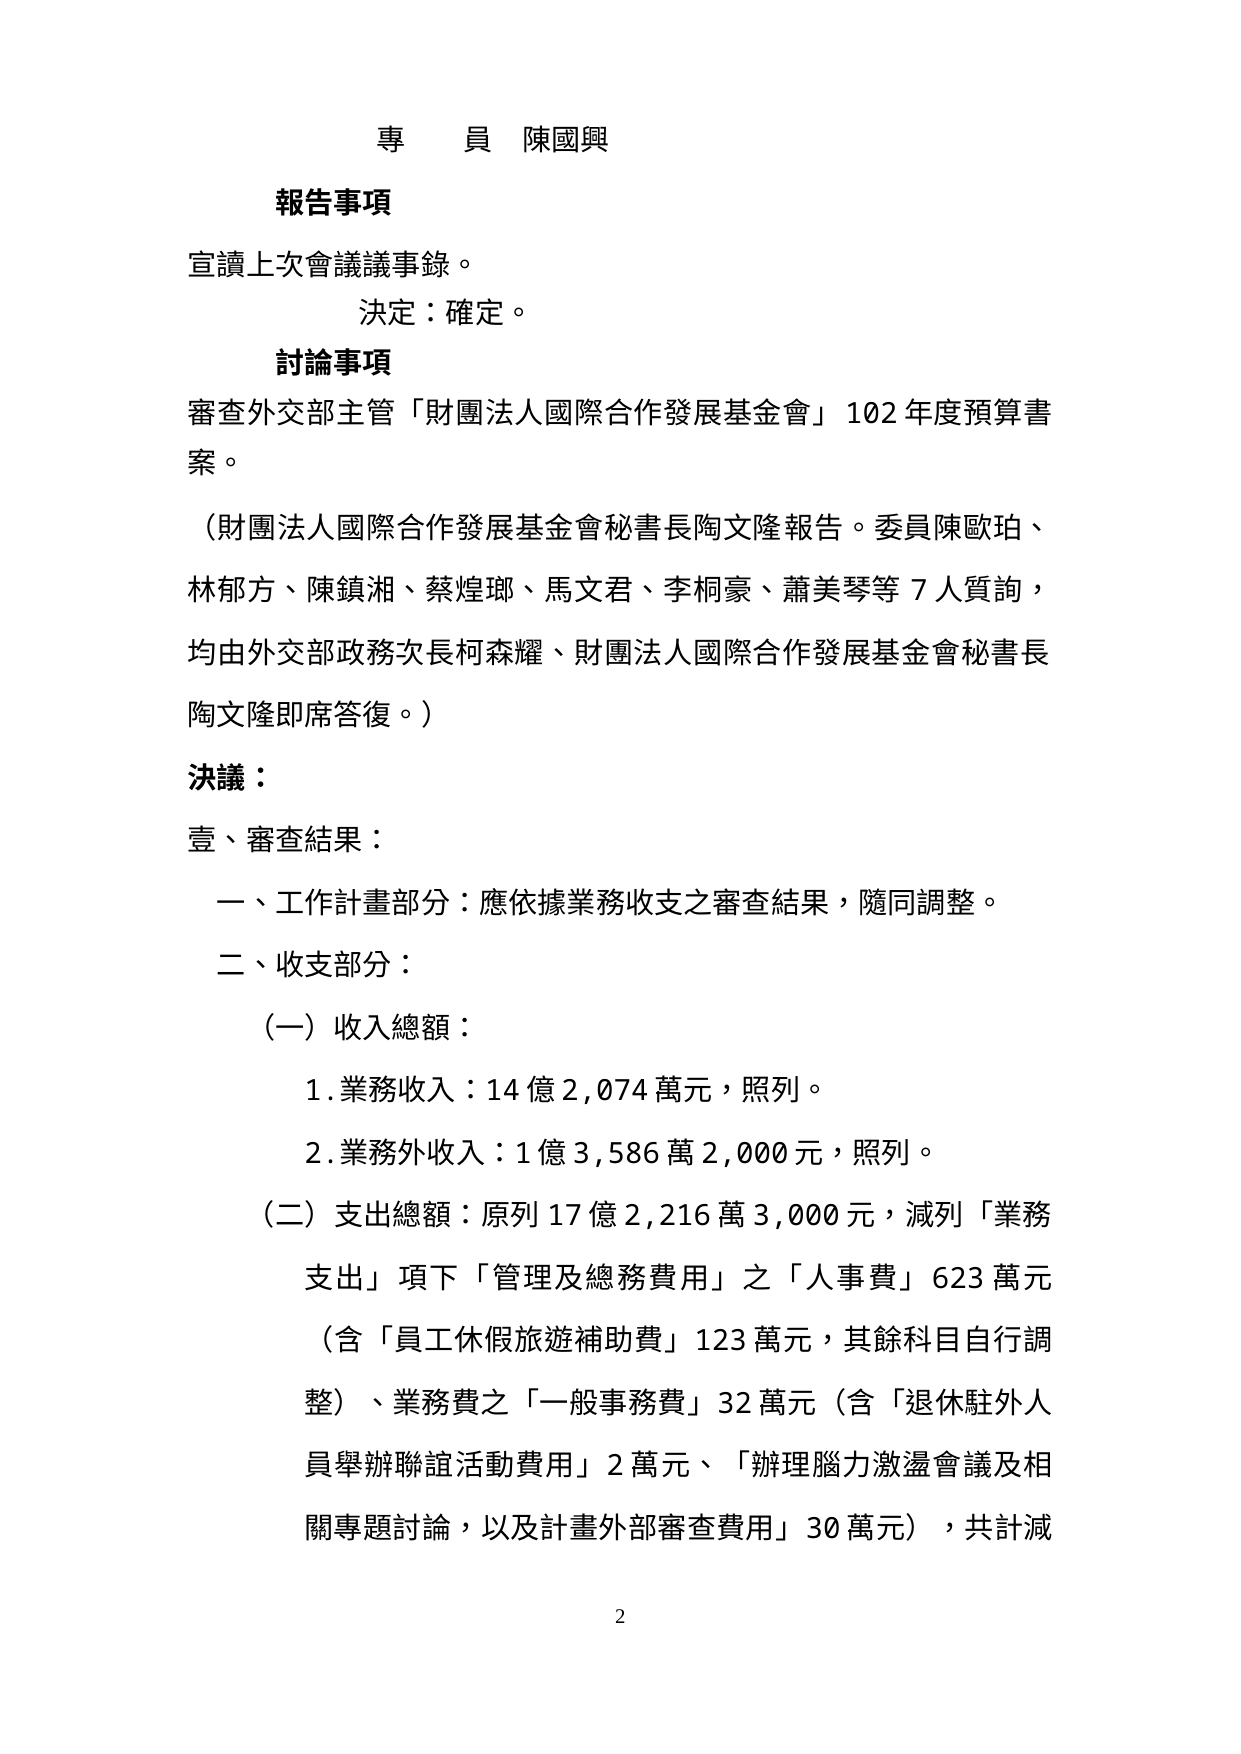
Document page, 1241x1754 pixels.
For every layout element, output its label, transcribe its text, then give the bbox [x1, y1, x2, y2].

text 宣讀上次會議議事錄。 [187, 221, 1053, 284]
text 壹、審查結果： [187, 796, 1053, 859]
text 決議： [187, 734, 1053, 796]
text 1.業務收入：14億2,074萬元，照列。 [187, 1046, 1053, 1109]
text 討論事項 [187, 334, 1053, 384]
text 審查外交部主管「財團法人國際合作發展基金會」102年度預算書案。 [187, 384, 1053, 484]
text （一）收入總額： [187, 984, 1053, 1046]
text 報告事項 [187, 159, 1053, 221]
text （財團法人國際合作發展基金會秘書長陶文隆報告。委員陳歐珀、林郁方、陳鎮湘、蔡煌瑯、馬文君、李桐豪、蕭美琴等7人質詢，均由外交部政務次長柯森耀、財團法人國際合作發展基金會秘書長陶文隆即席答復。） [187, 484, 1053, 734]
text 一、工作計畫部分：應依據業務收支之審查結果，隨同調整。 [187, 859, 1053, 921]
text 二、收支部分： [187, 921, 1053, 984]
text （二）支出總額：原列17億2,216萬3,000元，減列「業務支出」項下「管理及總務費用」之「人事費」623萬元（含「員工休假旅遊補助費」123萬元，其餘科目自行調整）、業務費之「一般事務費」32萬元（含「退休駐外人員舉辦聯誼活動費用」2萬元、「辦理腦力激盪會議及相關專題討論，以及計畫外部審查費用」30萬元），共計減 [246, 1171, 1053, 1546]
text 2.業務外收入：1億3,586萬2,000元，照列。 [187, 1109, 1053, 1171]
text 決定：確定。 [358, 284, 1053, 334]
text 專 員 陳國興 [187, 96, 1053, 159]
